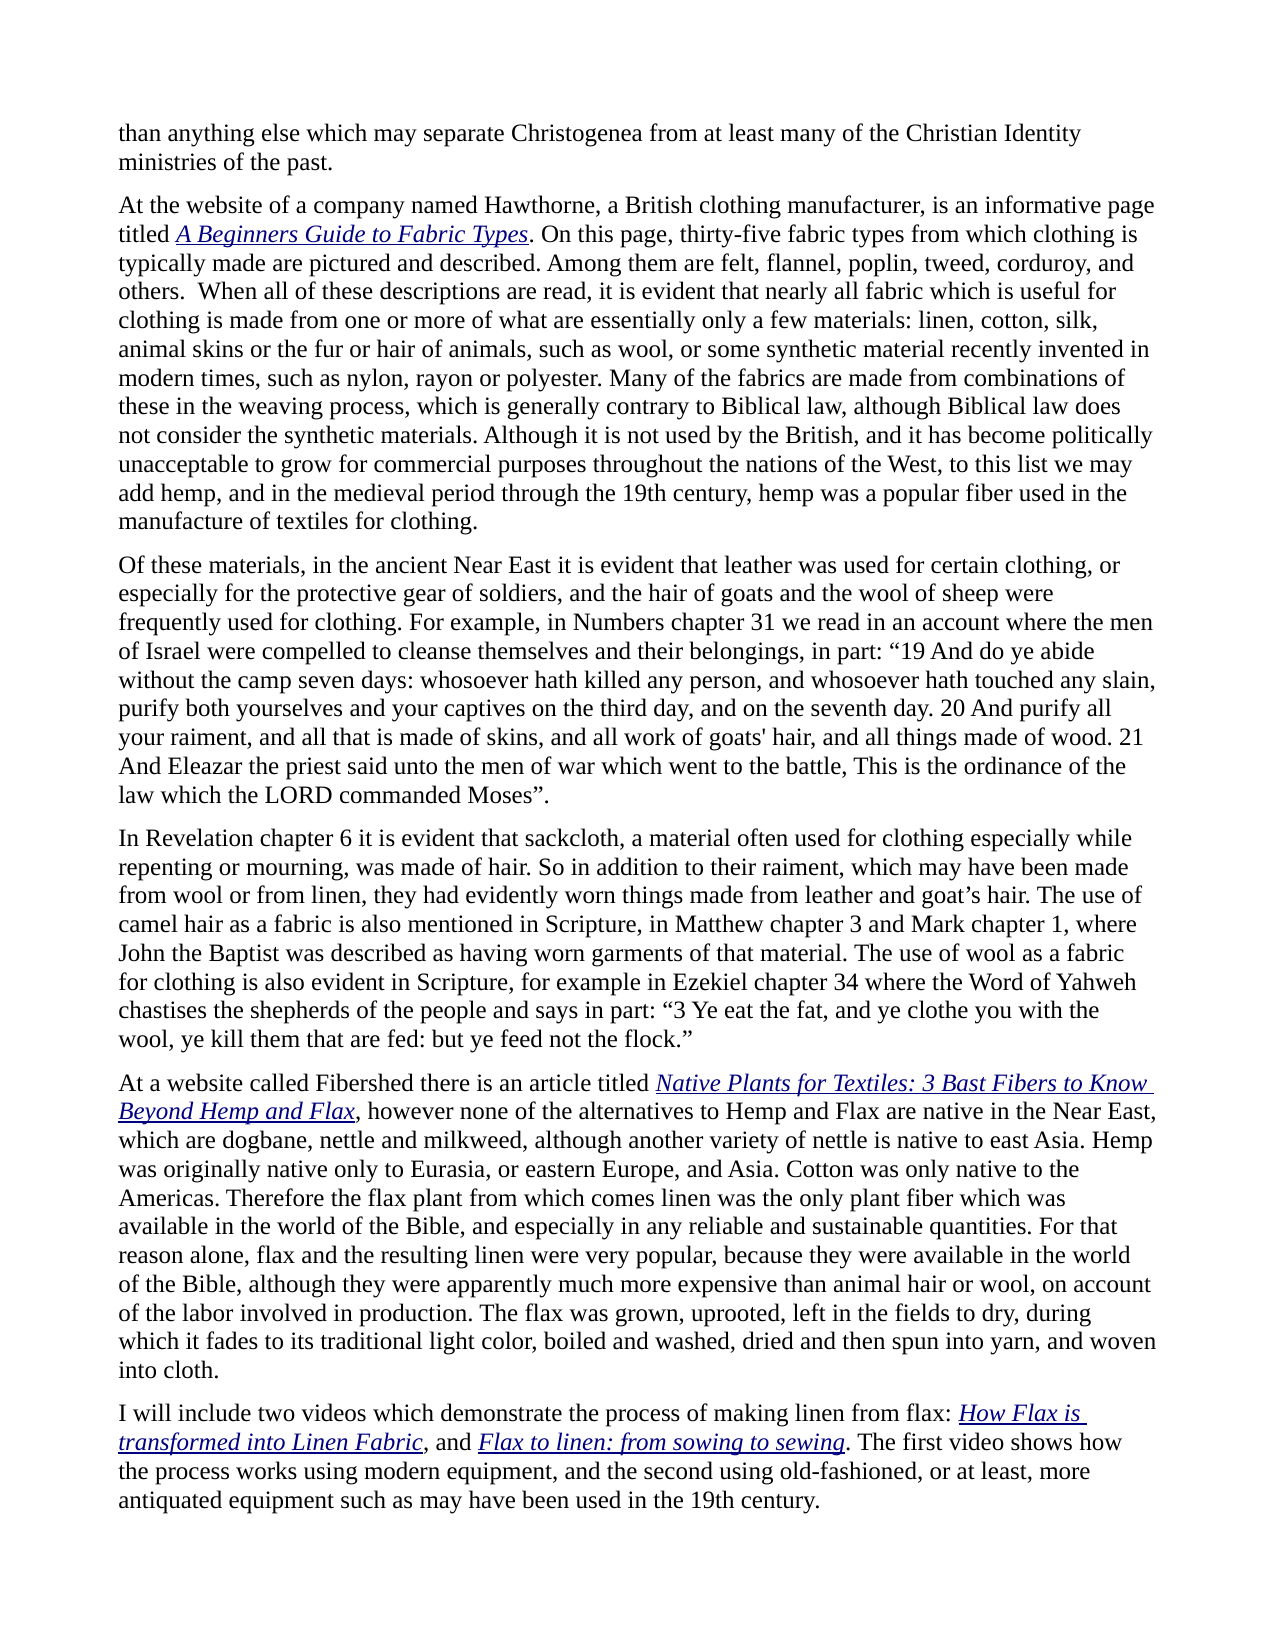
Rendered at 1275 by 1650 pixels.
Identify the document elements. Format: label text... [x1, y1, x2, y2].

text Of these materials, in the ancient Near East it is evident that leather was used for certain clothing, or especially for the protective gear of soldiers, and the hair of goats and the wool of sheep were frequently used for clothing. For example, in Numbers chapter 31 we read in an account where the men of Israel were compelled to cleanse themselves and their belongings, in part: “19 And do ye abide without the camp seven days: whosoever hath killed any person, and whosoever hath touched any slain, purify both yourselves and your captives on the third day, and on the seventh day. 20 And purify all your raiment, and all that is made of skins, and all work of goats' hair, and all things made of wood. 21 And Eleazar the priest said unto the men of war which went to the battle, This is the ordinance of the law which the LORD commanded Moses”. [118, 550, 1157, 808]
text At the website of a company named Hawthorne, a British clothing manufacturer, is an informative page titled A Beginners Guide to Fabric Types. On this page, thirty-five fabric types from which clothing is typically made are pictured and described. Among them are felt, flannel, poplin, tweed, corduroy, and others. When all of these descriptions are read, it is evident that nearly all fabric which is useful for clothing is made from one or more of what are essentially only a few materials: linen, cotton, silk, animal skins or the fur or hair of animals, such as wool, or some synthetic material recently invented in modern times, such as nylon, rayon or polyester. Many of the fabrics are made from combinations of these in the weaving process, which is generally contrary to Biblical law, although Biblical law does not consider the synthetic materials. Although it is not used by the British, and it has become politically unacceptable to grow for commercial purposes throughout the nations of the West, to this list we may add hemp, and in the medieval period through the 19th century, hemp was a popular fiber used in the manufacture of textiles for clothing. [118, 190, 1157, 535]
text At a website called Fibershed there is an article titled Native Plants for Textiles: 3 Bast Fibers to Know Beyond Hemp and Flax, however none of the alternatives to Hemp and Flax are native in the Near East, which are dogbane, nettle and milkweed, although another variety of nettle is native to east Asia. Hemp was originally native only to Eurasia, or eastern Europe, and Asia. Cotton was only native to the Americas. Therefore the flax plant from which comes linen was the only plant fiber which was available in the world of the Bible, and especially in any reliable and sustainable quantities. For that reason alone, flax and the resulting linen were very popular, because they were available in the world of the Bible, although they were apparently much more expensive than animal hair or wool, on account of the labor involved in production. The flax was grown, uprooted, left in the fields to dry, during which it fades to its traditional light color, boiled and washed, dried and then spun into yarn, and woven into cloth. [118, 1068, 1157, 1384]
text than anything else which may separate Christogenea from at least many of the Christian Identity ministries of the past. [118, 118, 1157, 176]
text In Revelation chapter 6 it is evident that sackcloth, a material often used for clothing especially while repenting or mourning, was made of hair. So in addition to their raiment, which may have been made from wool or from linen, they had evidently worn things made from leather and goat’s hair. The use of camel hair as a fabric is also mentioned in Scripture, in Matthew chapter 3 and Mark chapter 1, where John the Baptist was described as having worn garments of that material. The use of wool as a fabric for clothing is also evident in Scripture, for example in Ezekiel chapter 34 where the Word of Yahweh chastises the shepherds of the people and says in part: “3 Ye eat the fat, and ye clothe you with the wool, ye kill them that are fed: but ye feed not the flock.” [118, 823, 1157, 1053]
text I will include two videos which demonstrate the process of making linen from flax: How Flax is transformed into Linen Fabric, and Flax to linen: from sowing to sewing. The first video shows how the process works using modern equipment, and the second using old-fashioned, or at least, more antiquated equipment such as may have been used in the 19th century. [118, 1398, 1157, 1513]
